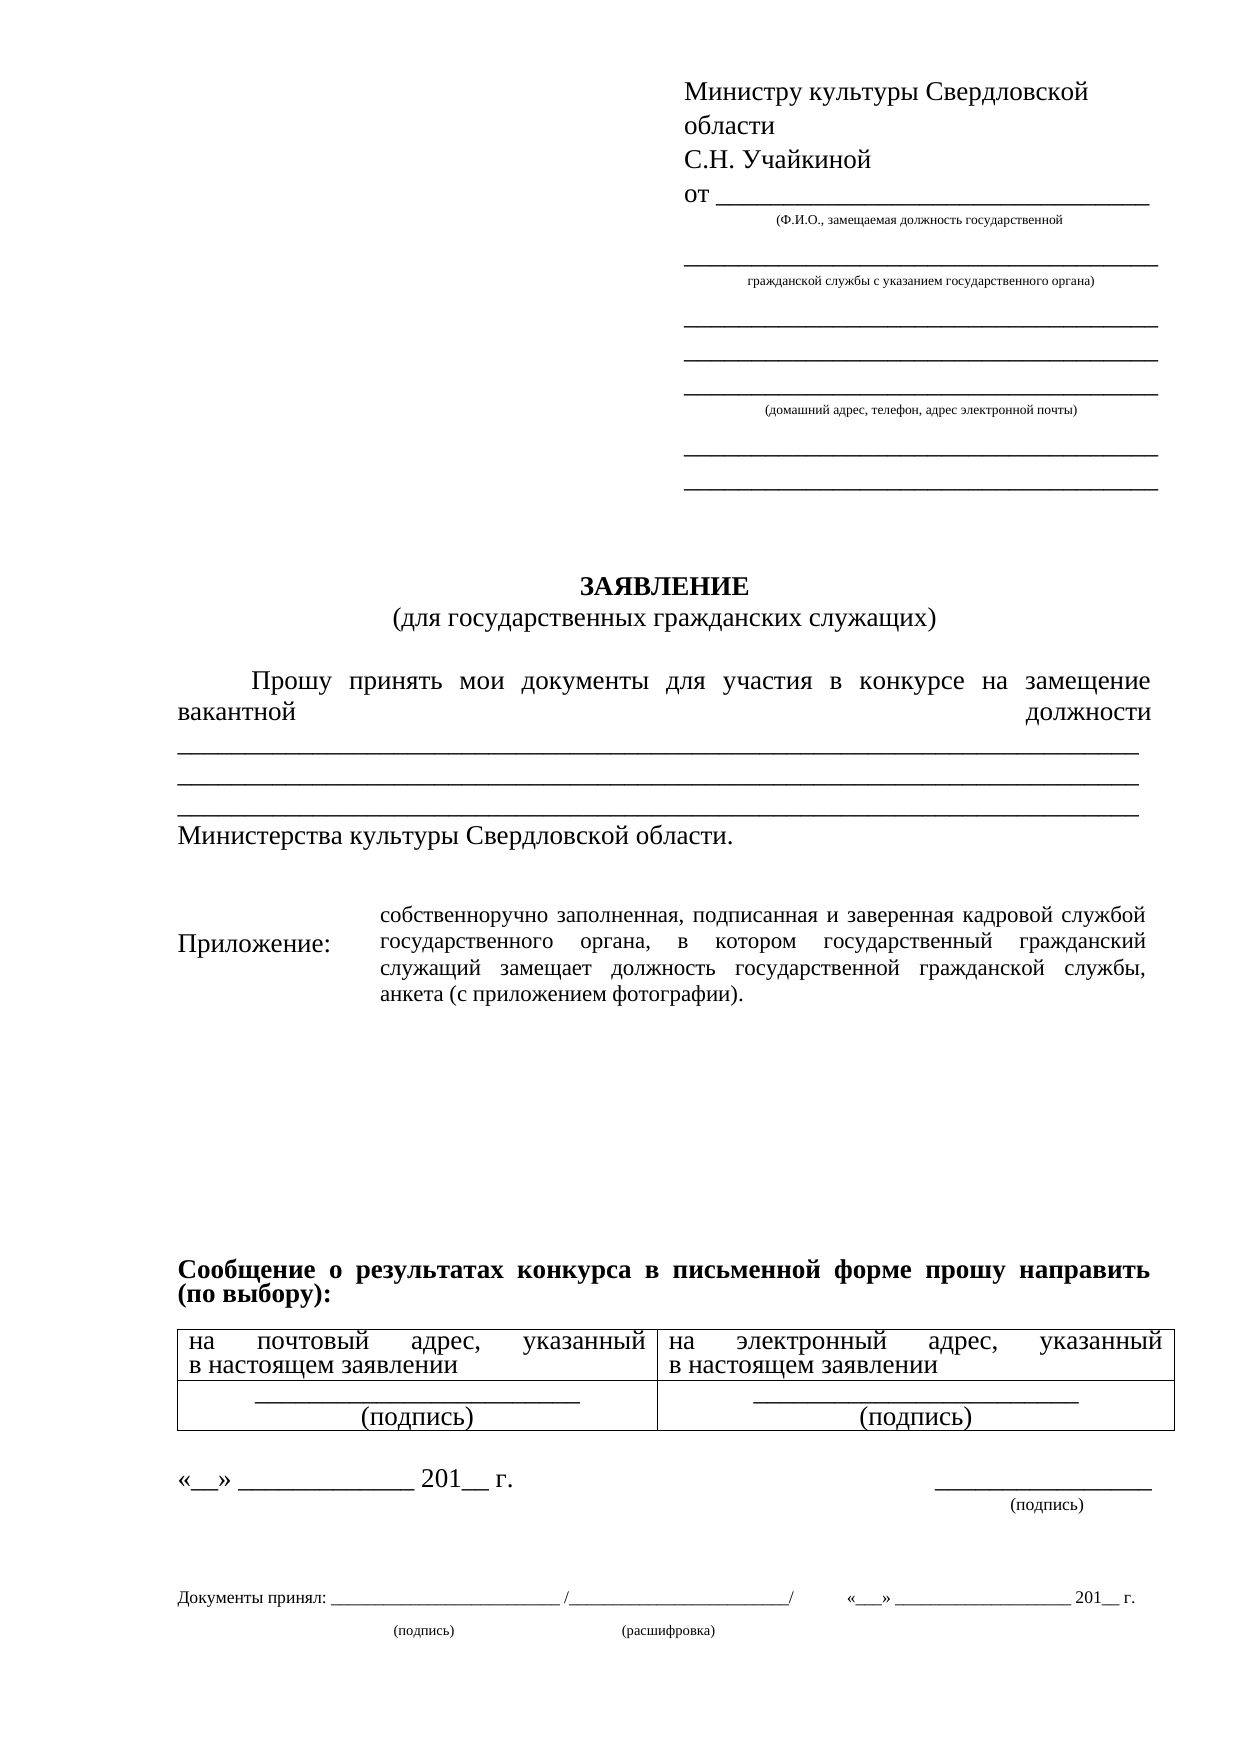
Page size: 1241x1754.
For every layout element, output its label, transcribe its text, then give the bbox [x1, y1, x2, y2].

text «__» _____________ 201__ г. ________________ [177, 1462, 1152, 1494]
text собственноручно заполненная, подписанная и заверенная кадровой службой государственного органа, в котором государственный гражданский служащий замещает должность государственной гражданской службы, анкета (с приложением фотографии). [380, 901, 1147, 1006]
table_cell ________________________ (подпись) [658, 1381, 1174, 1430]
text ___________________________________ [684, 367, 1159, 398]
text ___________________________________ [684, 462, 1159, 493]
table_header на электронный адрес, указанный в настоящем заявлении [658, 1330, 1174, 1379]
text (для государственных гражданских служащих) [177, 601, 1152, 633]
text (Ф.И.О., замещаемая должность государственной [684, 212, 1159, 236]
text Сообщение о результатах конкурса в письменной форме прошу направить (по выбору): [177, 1259, 1152, 1309]
text ЗАЯВЛЕНИЕ [177, 570, 1152, 601]
text Прошу принять мои документы для участия в конкурсе на замещение вакантной должности _____________________________________________________________________________________________________________________________________________________________________________________________________________________ Министерства культуры Свердловской области. [177, 664, 1152, 851]
text (домашний адрес, телефон, адрес электронной почты) [684, 401, 1159, 425]
text С.Н. Учайкиной [684, 143, 1159, 174]
text Документы принял: __________________________ /_________________________/ «___» ____________________ 201__ г. [177, 1587, 1152, 1618]
text Приложение: [177, 927, 380, 958]
text Министру культуры Свердловской области [684, 75, 1159, 140]
text гражданской службы с указанием государственного органа) [684, 272, 1159, 296]
text (подпись) (расшифровка) [177, 1618, 1152, 1649]
text от ________________________________ [684, 178, 1159, 209]
text ___________________________________ [684, 428, 1159, 459]
table_header на почтовый адрес, указанный в настоящем заявлении [178, 1330, 657, 1379]
text ______________________________________________________________________ [684, 299, 1159, 364]
table_cell ________________________ (подпись) [178, 1381, 657, 1430]
text (подпись) [177, 1494, 1152, 1525]
text ___________________________________ [684, 238, 1159, 269]
